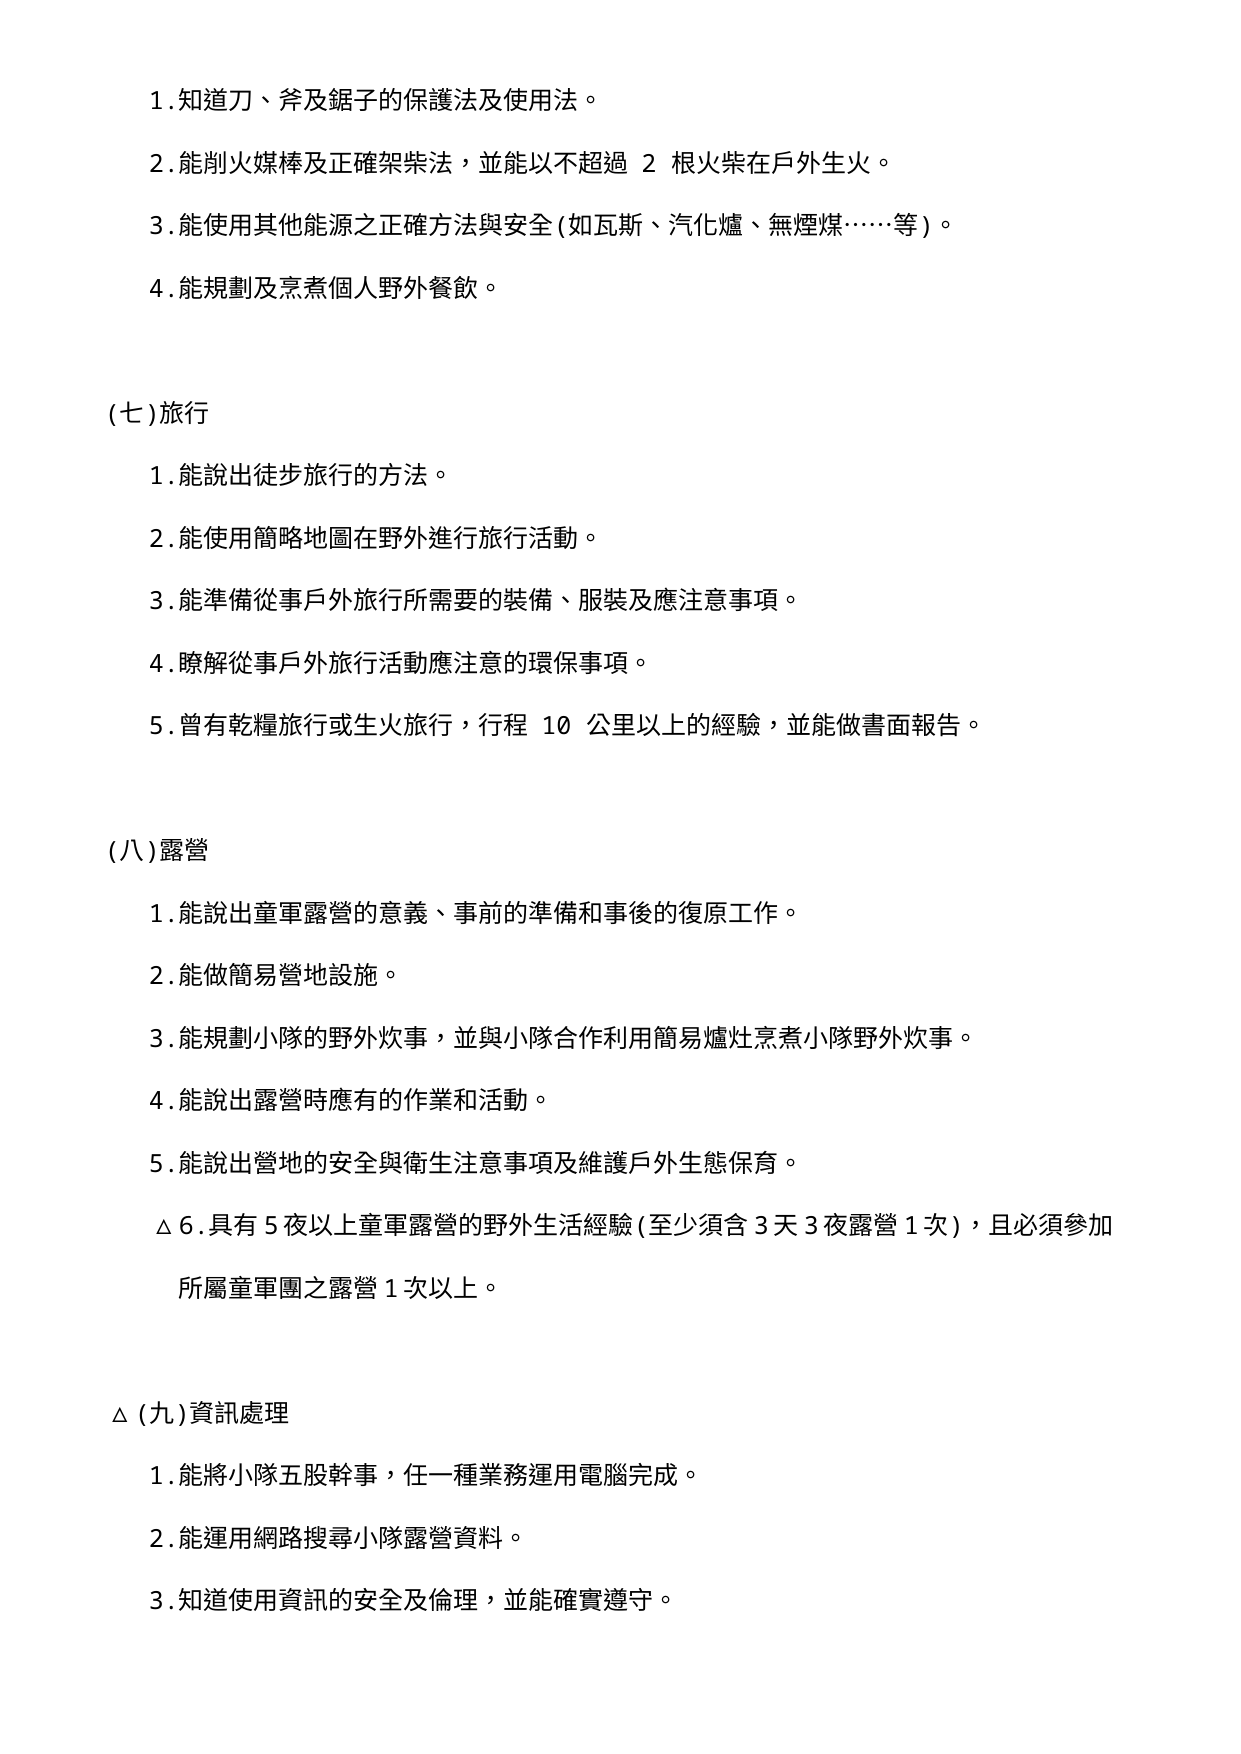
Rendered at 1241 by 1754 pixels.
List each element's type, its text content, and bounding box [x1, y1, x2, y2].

text 4.瞭解從事戶外旅行活動應注意的環保事項。 [149, 619, 1138, 682]
text 4.能說出露營時應有的作業和活動。 [149, 1057, 1138, 1119]
text 1.能說出童軍露營的意義、事前的準備和事後的復原工作。 [149, 869, 1138, 932]
text 5.能說出營地的安全與衛生注意事項及維護戶外生態保育。 [149, 1119, 1138, 1182]
text 3.能準備從事戶外旅行所需要的裝備、服裝及應注意事項。 [149, 557, 1138, 619]
text 2.能做簡易營地設施。 [149, 932, 1138, 994]
text 3.能規劃小隊的野外炊事，並與小隊合作利用簡易爐灶烹煮小隊野外炊事。 [149, 994, 1138, 1057]
text △6.具有5夜以上童軍露營的野外生活經驗(至少須含3天3夜露營1次)，且必須參加所屬童軍團之露營1次以上。 [149, 1182, 1138, 1307]
text 1.能說出徒步旅行的方法。 [149, 432, 1138, 494]
text 2.能使用簡略地圖在野外進行旅行活動。 [149, 494, 1138, 557]
text (七)旅行 [104, 369, 1138, 432]
text (八)露營 [104, 807, 1138, 869]
text 3.知道使用資訊的安全及倫理，並能確實遵守。 [149, 1557, 1138, 1619]
text 2.能運用網路搜尋小隊露營資料。 [149, 1494, 1138, 1557]
text 3.能使用其他能源之正確方法與安全(如瓦斯、汽化爐、無煙煤……等)。 [149, 182, 1138, 244]
text △(九)資訊處理 [104, 1369, 1138, 1432]
text 4.能規劃及烹煮個人野外餐飲。 [149, 244, 1138, 307]
text 1.知道刀、斧及鋸子的保護法及使用法。 [149, 57, 1138, 119]
text 5.曾有乾糧旅行或生火旅行，行程 10 公里以上的經驗，並能做書面報告。 [149, 682, 1138, 744]
text 2.能削火媒棒及正確架柴法，並能以不超過 2 根火柴在戶外生火。 [149, 119, 1138, 182]
text 1.能將小隊五股幹事，任一種業務運用電腦完成。 [149, 1432, 1138, 1494]
